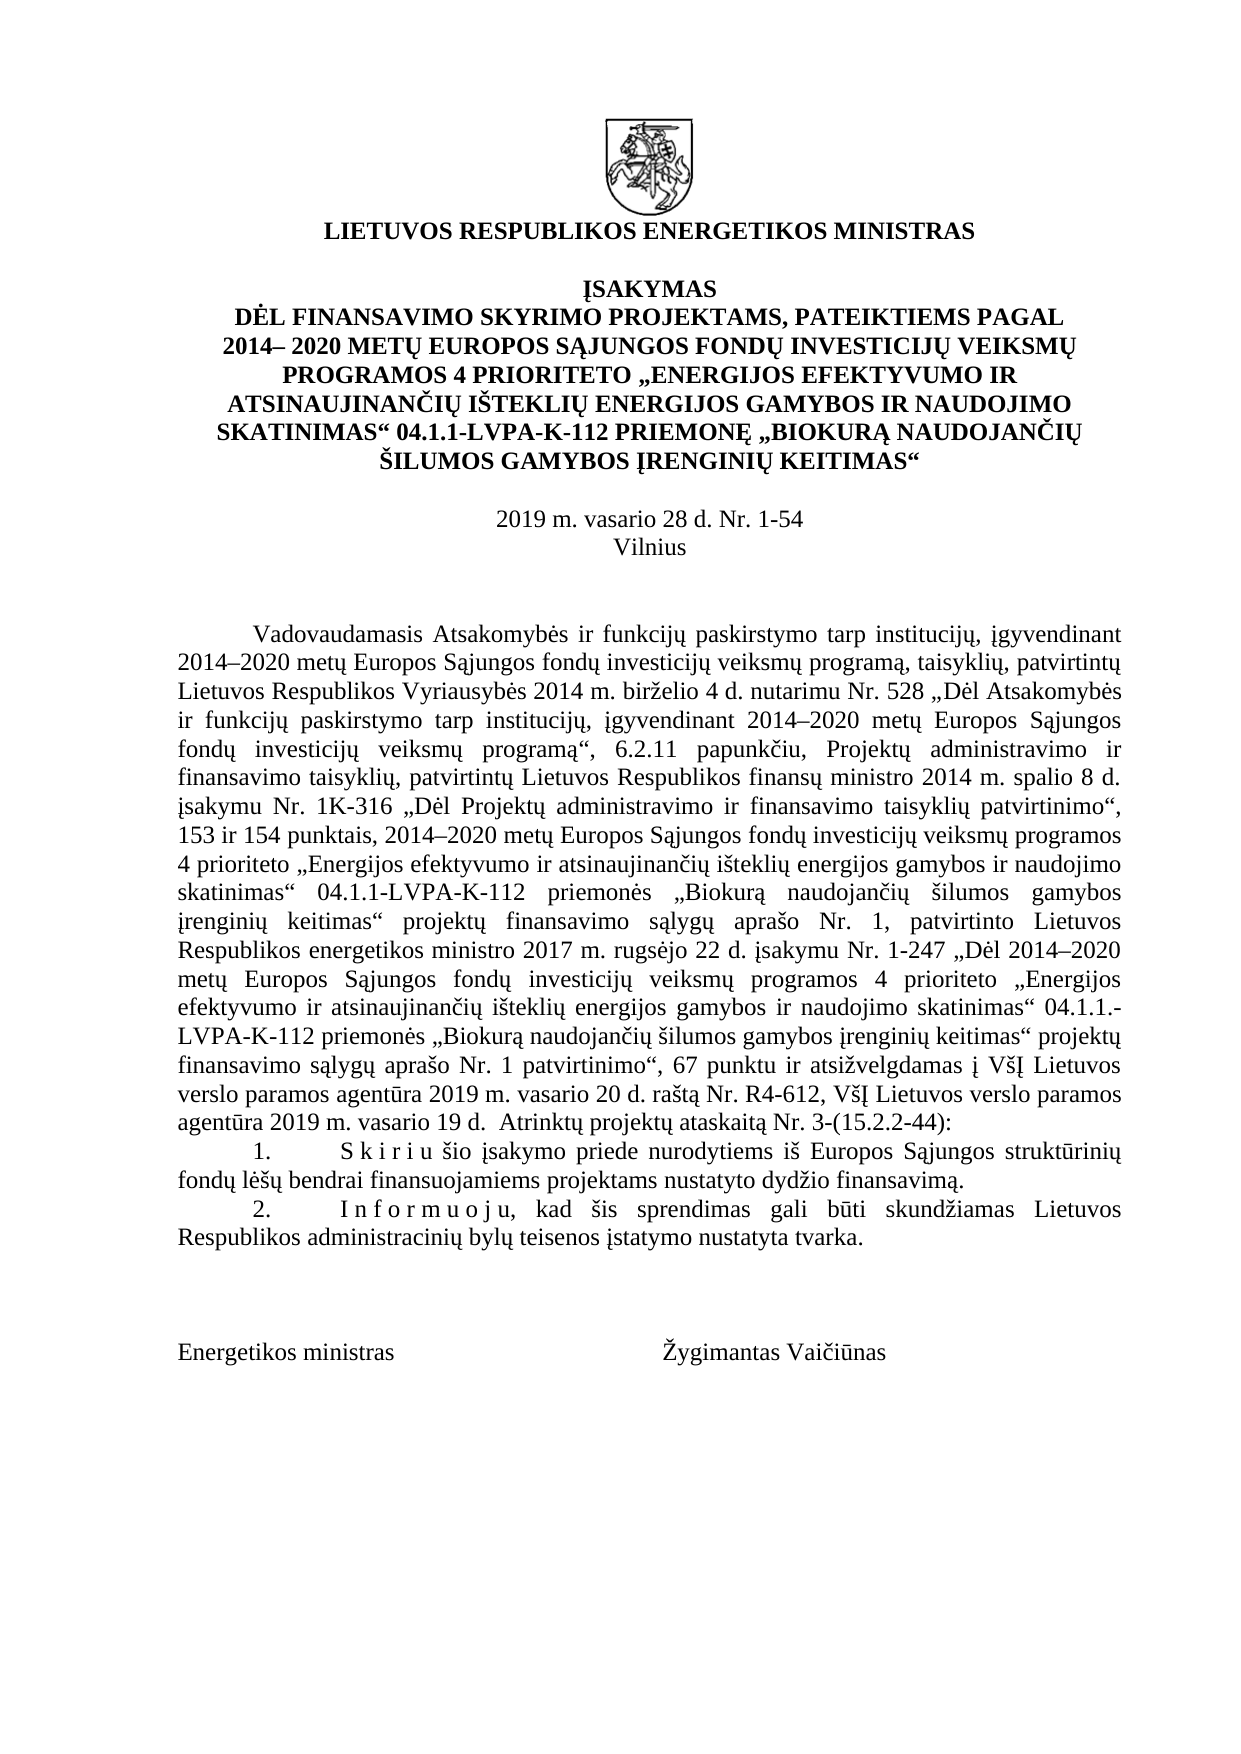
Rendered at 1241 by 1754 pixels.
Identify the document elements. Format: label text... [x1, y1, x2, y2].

text 1. S k i r i u šio įsakymo priede nurodytiems iš Europos Sąjungos struktūrinių fondų lėšų bendrai finansuojamiems projektams nustatyto dydžio finansavimą. [177, 1136, 1122, 1194]
text 2019 m. vasario 28 d. Nr. 1-54 [177, 504, 1122, 532]
text ĮSAKYMAS [177, 274, 1122, 302]
text Vadovaudamasis Atsakomybės ir funkcijų paskirstymo tarp institucijų, įgyvendinant 2014–2020 metų Europos Sąjungos fondų investicijų veiksmų programą, taisyklių, patvirtintų Lietuvos Respublikos Vyriausybės 2014 m. birželio 4 d. nutarimu Nr. 528 „Dėl Atsakomybės ir funkcijų paskirstymo tarp institucijų, įgyvendinant 2014–2020 metų Europos Sąjungos fondų investicijų veiksmų programą“, 6.2.11 papunkčiu, Projektų administravimo ir finansavimo taisyklių, patvirtintų Lietuvos Respublikos finansų ministro 2014 m. spalio 8 d. įsakymu Nr. 1K-316 „Dėl Projektų administravimo ir finansavimo taisyklių patvirtinimo“, 153 ir 154 punktais, 2014–2020 metų Europos Sąjungos fondų investicijų veiksmų programos 4 prioriteto „Energijos efektyvumo ir atsinaujinančių išteklių energijos gamybos ir naudojimo skatinimas“ 04.1.1-LVPA-K-112 priemonės „Biokurą naudojančių šilumos gamybos įrenginių keitimas“ projektų finansavimo sąlygų aprašo Nr. 1, patvirtinto Lietuvos Respublikos energetikos ministro 2017 m. rugsėjo 22 d. įsakymu Nr. 1-247 „Dėl 2014–2020 metų Europos Sąjungos fondų investicijų veiksmų programos 4 prioriteto „Energijos efektyvumo ir atsinaujinančių išteklių energijos gamybos ir naudojimo skatinimas“ 04.1.1.-LVPA-K-112 priemonės „Biokurą naudojančių šilumos gamybos įrenginių keitimas“ projektų finansavimo sąlygų aprašo Nr. 1 patvirtinimo“, 67 punktu ir atsižvelgdamas į VšĮ Lietuvos verslo paramos agentūra 2019 m. vasario 20 d. raštą Nr. R4-612, VšĮ Lietuvos verslo paramos agentūra 2019 m. vasario 19 d. Atrinktų projektų ataskaitą Nr. 3-(15.2.2-44): [177, 619, 1122, 1136]
text Energetikos ministras Žygimantas Vaičiūnas [177, 1337, 1122, 1366]
text 2. I n f o r m u o j u, kad šis sprendimas gali būti skundžiamas Lietuvos Respublikos administracinių bylų teisenos įstatymo nustatyta tvarka. [177, 1194, 1122, 1251]
text Vilnius [177, 532, 1122, 561]
text DĖL FINANSAVIMO SKYRIMO PROJEKTAMS, PATEIKTIEMS PAGAL 2014– 2020 METŲ EUROPOS SĄJUNGOS FONDŲ INVESTICIJŲ VEIKSMŲ PROGRAMOS 4 PRIORITETO „Energijos efektyvumo ir atsinaujinančių išteklių energijos gamybos ir naudojimo skatinimas“ 04.1.1-LVPA-K-112 priemonĘ „Biokurą naudojančių šilumos gamybos įrenginių keitimas“ [177, 302, 1122, 475]
text lIETUVOS RESPUBLIKOS energetikos MINISTRAS [177, 216, 1122, 245]
